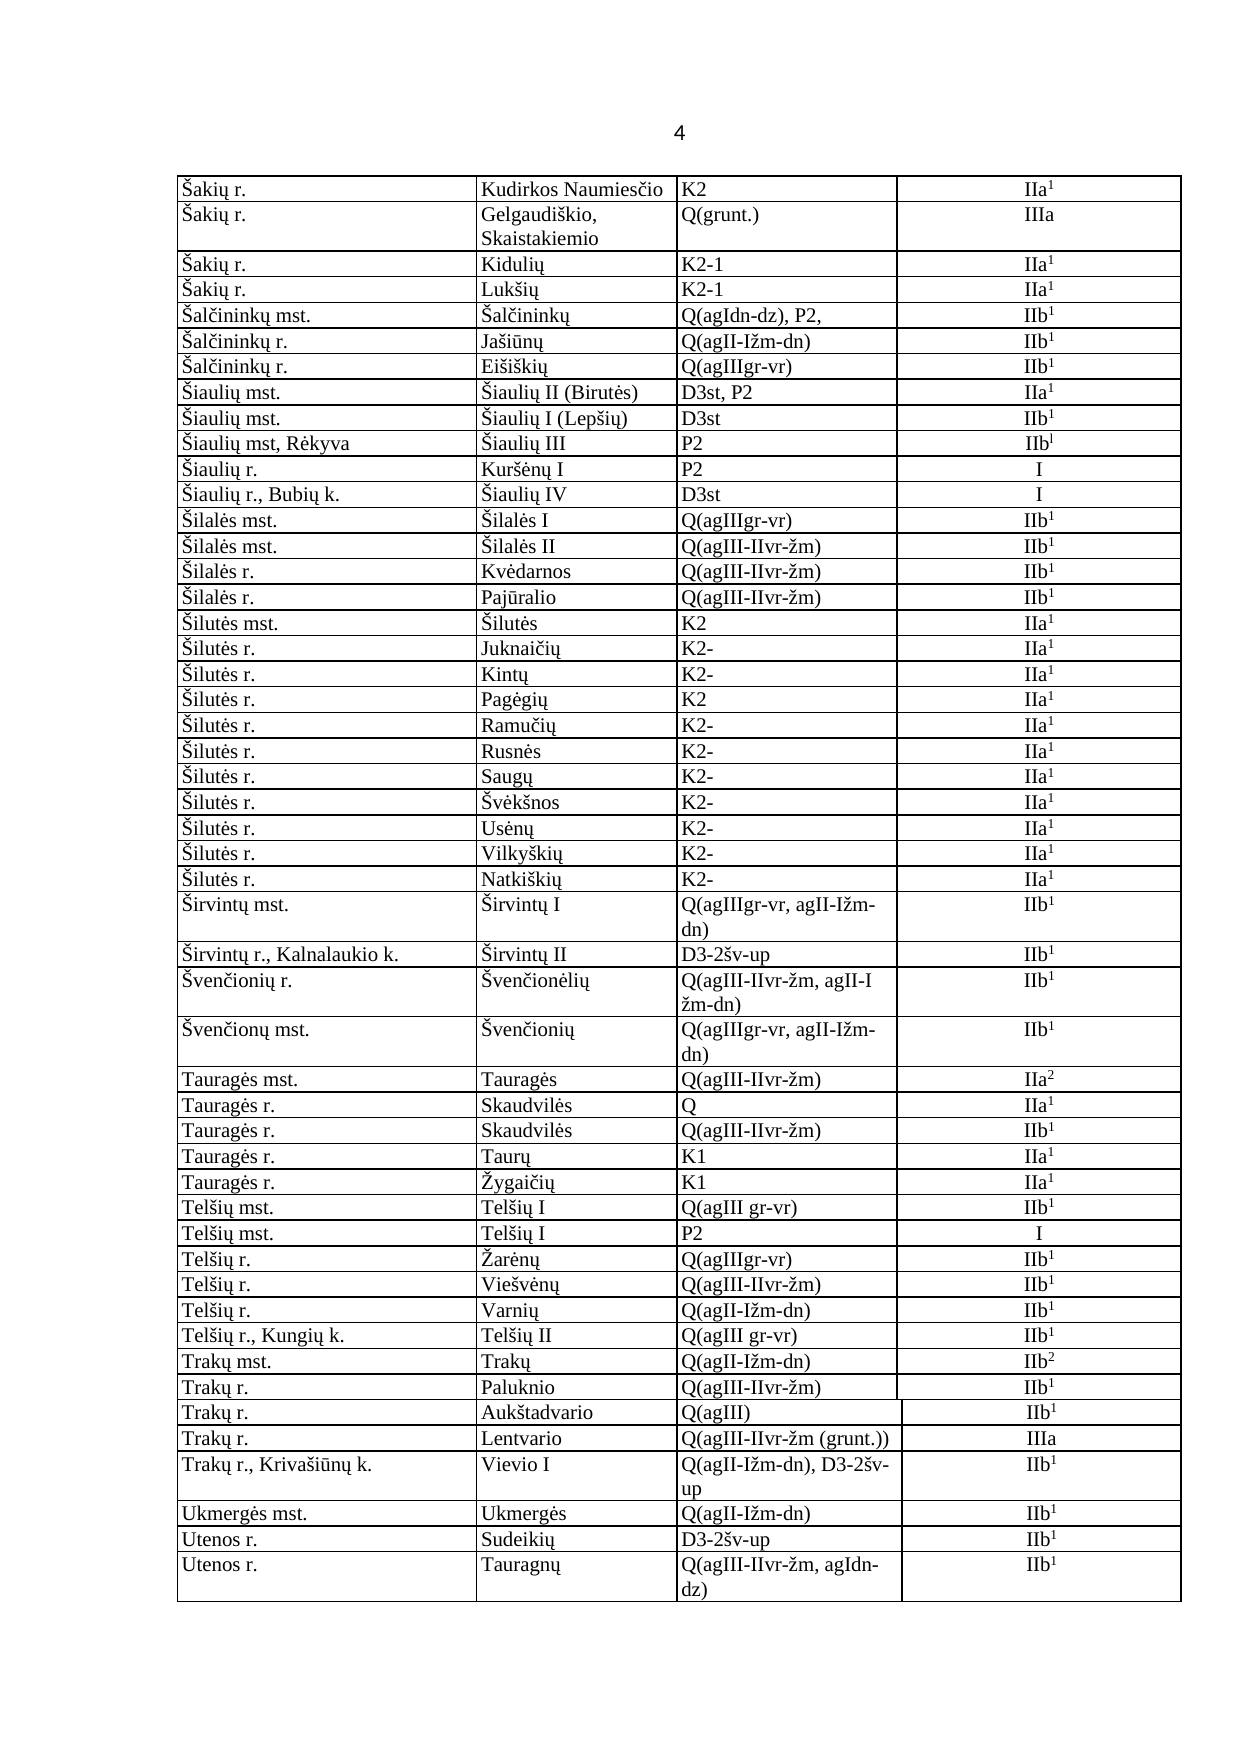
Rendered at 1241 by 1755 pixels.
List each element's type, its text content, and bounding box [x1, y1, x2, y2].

table_cell K2- [678, 713, 896, 737]
table_cell IIa1 [898, 177, 1180, 201]
table_cell Tauragnų [477, 1552, 676, 1601]
table_cell IIa1 [898, 841, 1180, 865]
table_cell IIa1 [898, 790, 1180, 814]
table_cell Utenos r. [178, 1552, 476, 1601]
table_cell IIa1 [898, 636, 1180, 660]
table_cell Vievio I [477, 1452, 676, 1499]
table_cell K2 [678, 687, 896, 711]
table_cell Šakių r. [178, 202, 476, 250]
table_cell IIIa [898, 202, 1180, 250]
table_cell IIb1 [898, 1017, 1180, 1066]
table_cell Švenčionių [477, 1017, 676, 1066]
table_cell IIa1 [898, 713, 1180, 737]
table_cell IIa1 [898, 611, 1180, 634]
table_cell IIa1 [898, 1170, 1180, 1194]
table_cell Švenčionių r. [178, 968, 476, 1016]
table_cell Širvintų mst. [178, 892, 476, 941]
table_cell IIa1 [898, 662, 1180, 686]
table_cell IIb1 [898, 968, 1180, 1016]
table_cell IIb1 [898, 892, 1180, 941]
table_cell Trakų r., Krivašiūnų k. [178, 1452, 476, 1499]
table_cell K2- [678, 662, 896, 686]
table_cell IIa1 [898, 277, 1180, 301]
table_cell IIb1 [903, 1452, 1180, 1499]
table_cell K2- [678, 739, 896, 763]
table_cell IIa1 [898, 867, 1180, 891]
table_cell Švenčionų mst. [178, 1017, 476, 1066]
table_cell IIa1 [898, 252, 1180, 276]
table_cell IIb1 [903, 1552, 1180, 1601]
table_cell IIa1 [898, 1144, 1180, 1168]
table_cell Q(grunt.) [678, 202, 896, 250]
table_cell Širvintų I [477, 892, 676, 941]
table_cell Švenčionėlių [477, 968, 676, 1016]
table_cell IIa1 [898, 687, 1180, 711]
table_cell IIa1 [898, 816, 1180, 839]
table_cell IIa1 [898, 739, 1180, 763]
table_cell IIa1 [898, 764, 1180, 788]
table_cell K2- [678, 636, 896, 660]
